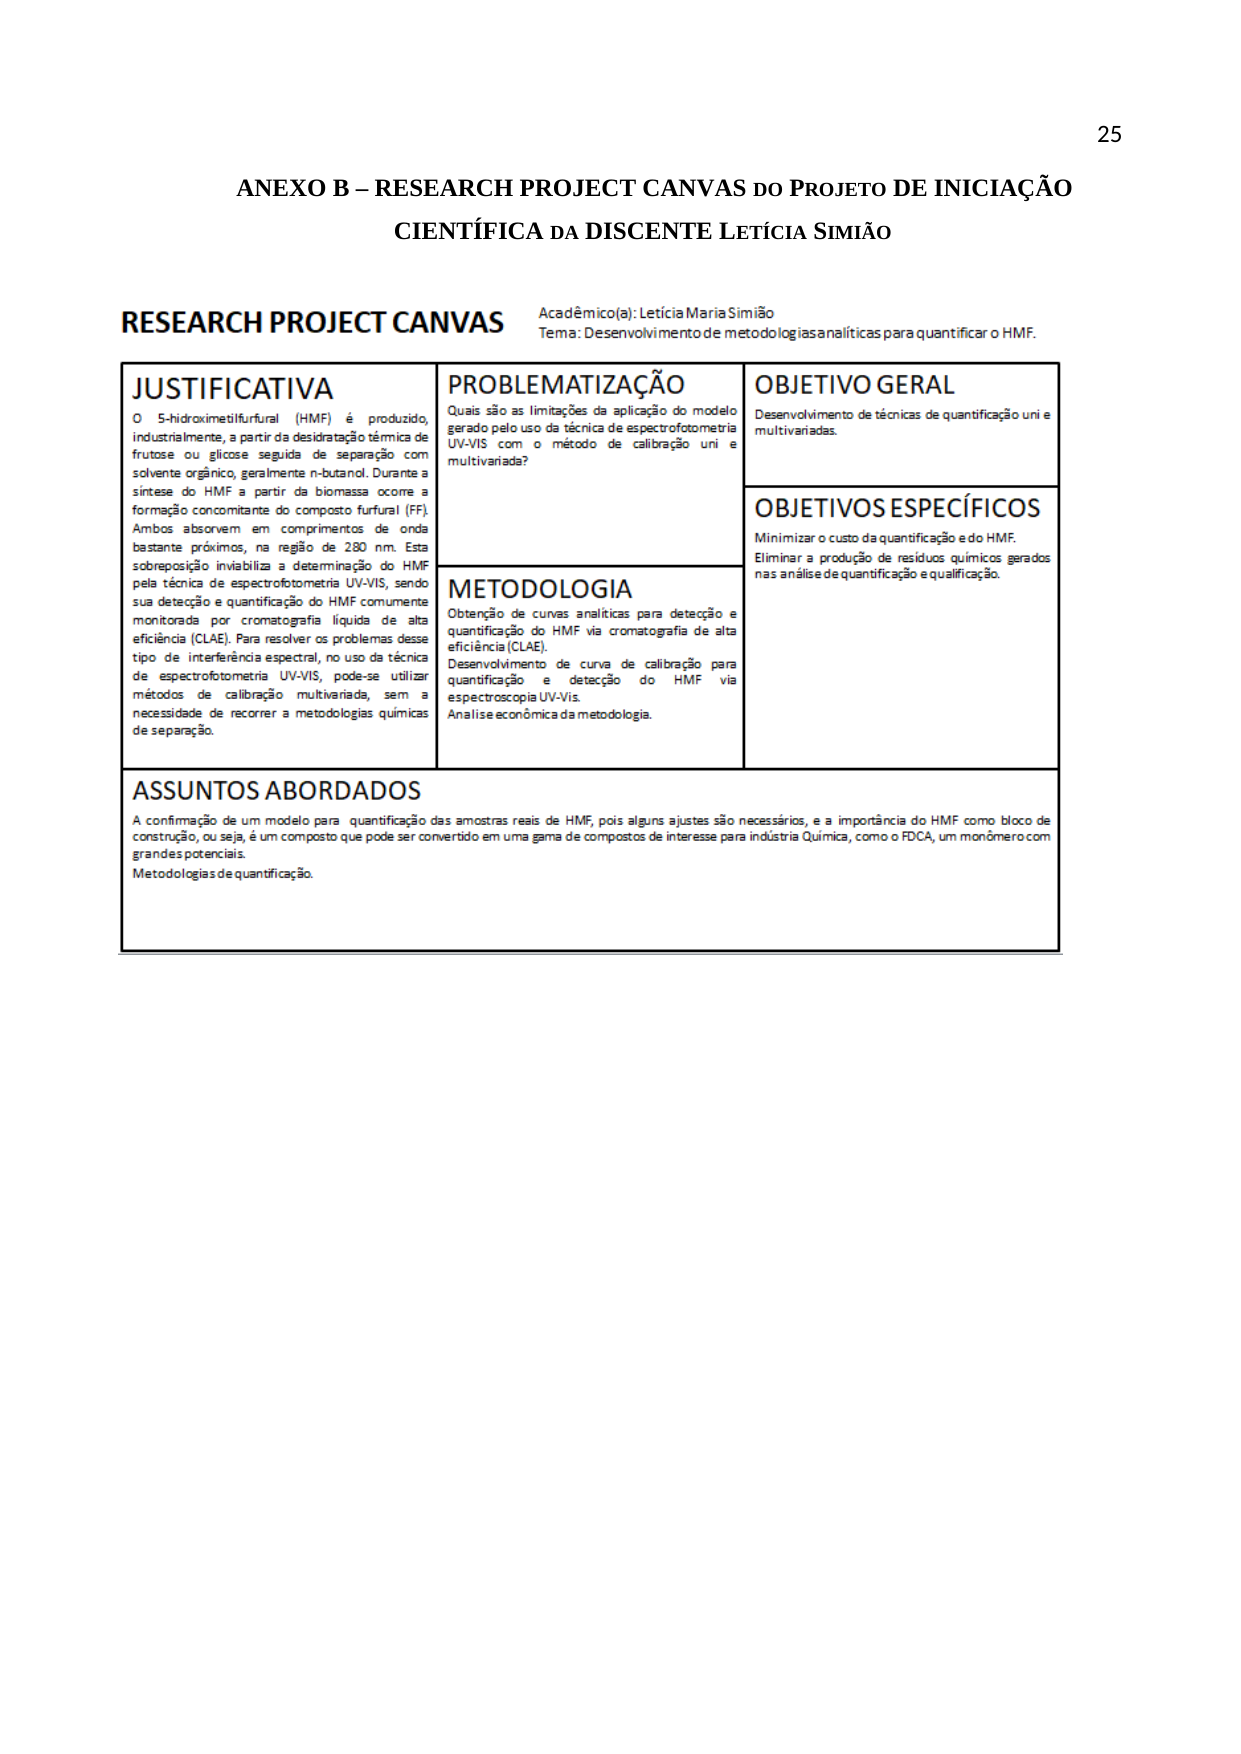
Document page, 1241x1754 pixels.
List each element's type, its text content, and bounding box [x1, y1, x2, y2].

picture [118, 302, 1063, 955]
list ANEXO B – RESEARCH PROJECT CANVAS do Projeto DE INICIAÇÃO CIENTÍFICA da DISCENTE Letícia Simião [163, 173, 1122, 244]
